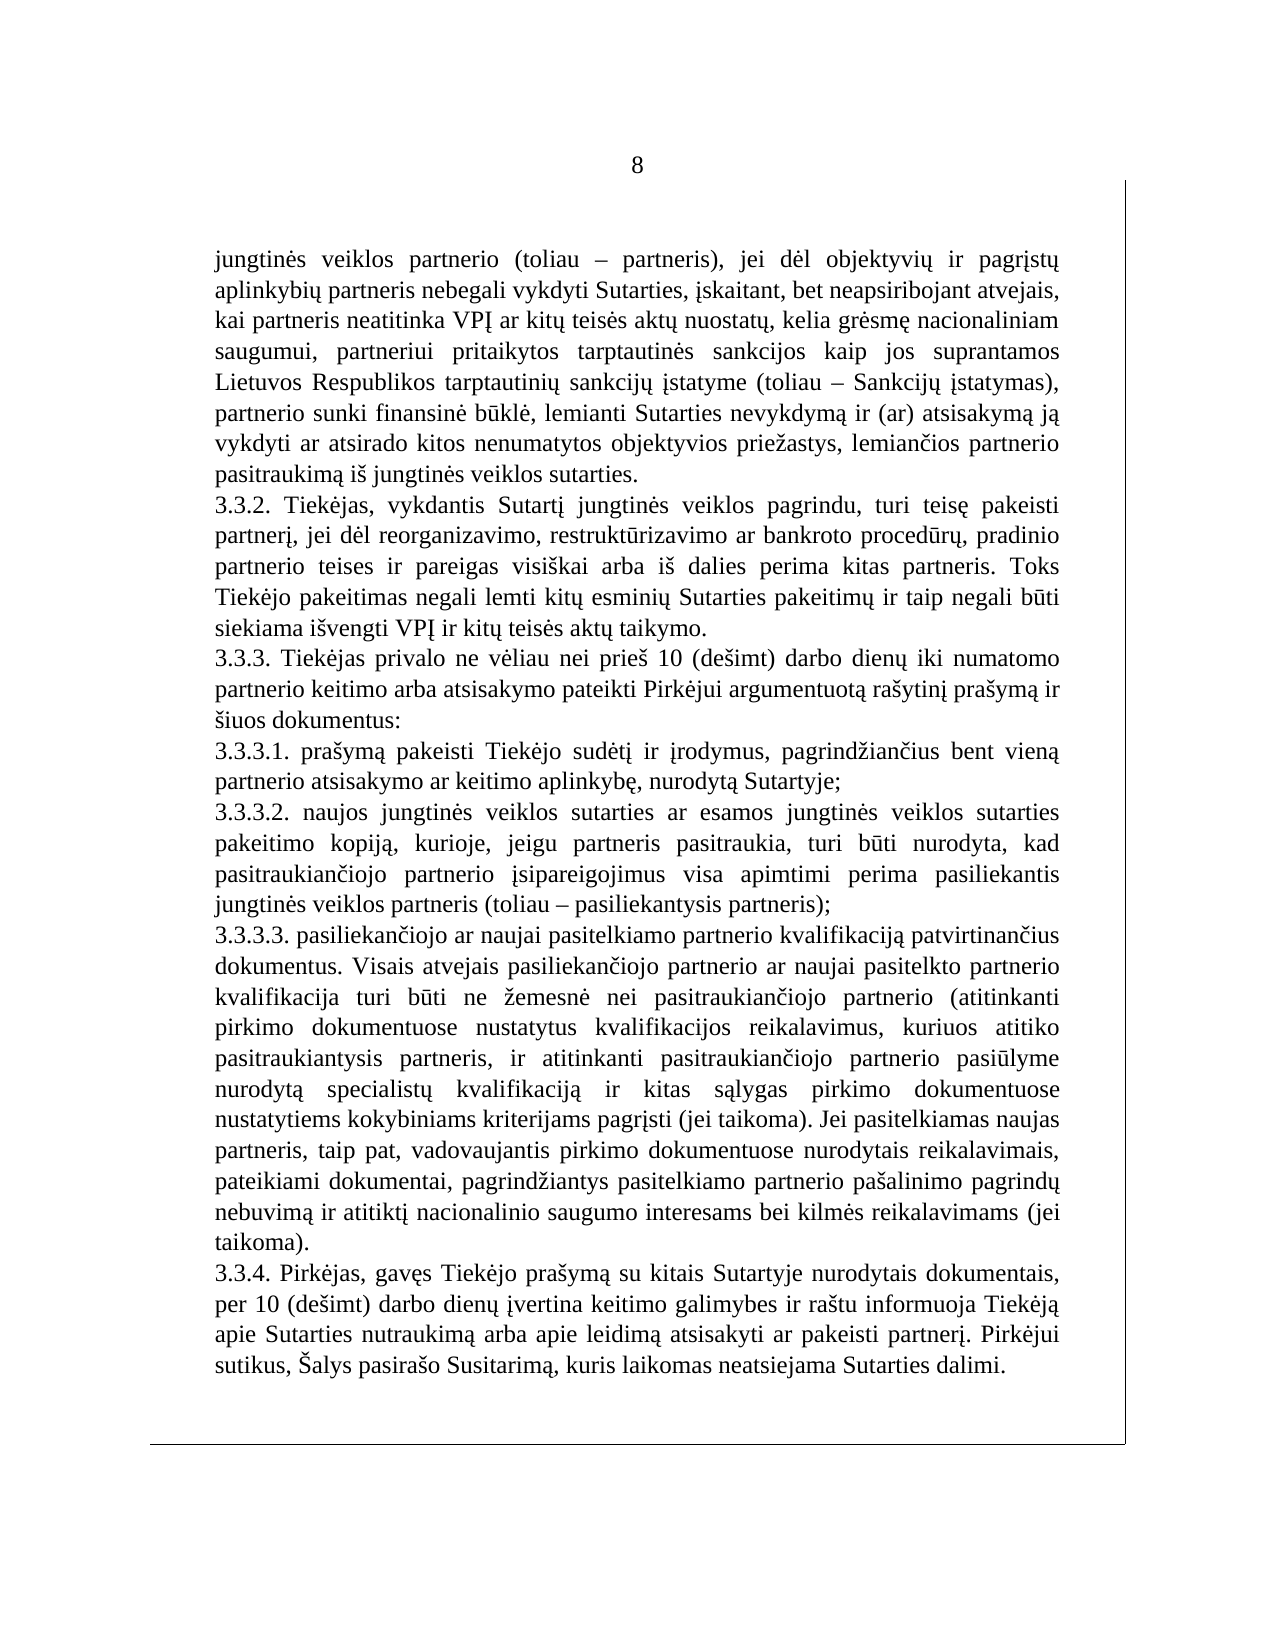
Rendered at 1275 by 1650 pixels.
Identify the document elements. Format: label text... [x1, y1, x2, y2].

text 3.3.1. Tiekėjas, vykdantis Sutartį jungtinės veiklos pagrindu, turi teisę atsisakyti jungtinės veiklos partnerio (toliau – partneris), jei dėl objektyvių ir pagrįstų aplinkybių partneris nebegali vykdyti Sutarties, įskaitant, bet neapsiribojant atvejais, kai partneris neatitinka VPĮ ar kitų teisės aktų nuostatų, kelia grėsmę nacionaliniam saugumui, partneriui pritaikytos tarptautinės sankcijos kaip jos suprantamos Lietuvos Respublikos tarptautinių sankcijų įstatyme (toliau – Sankcijų įstatymas), partnerio sunki finansinė būklė, lemianti Sutarties nevykdymą ir (ar) atsisakymą ją vykdyti ar atsirado kitos nenumatytos objektyvios priežastys, lemiančios partnerio pasitraukimą iš jungtinės veiklos sutarties. [150, 179, 1125, 425]
text 3.3.3.1. prašymą pakeisti Tiekėjo sudėtį ir įrodymus, pagrindžiančius bent vieną partnerio atsisakymo ar keitimo aplinkybę, nurodytą Sutartyje; [150, 671, 1125, 733]
text 3.3.4. Pirkėjas, gavęs Tiekėjo prašymą su kitais Sutartyje nurodytais dokumentais, per 10 (dešimt) darbo dienų įvertina keitimo galimybes ir raštu informuoja Tiekėją apie Sutarties nutraukimą arba apie leidimą atsisakyti ar pakeisti partnerį. Pirkėjui sutikus, Šalys pasirašo Susitarimą, kuris laikomas neatsiejama Sutarties dalimi. [150, 1193, 1125, 1444]
text 3.3.3.2. naujos jungtinės veiklos sutarties ar esamos jungtinės veiklos sutarties pakeitimo kopiją, kurioje, jeigu partneris pasitraukia, turi būti nurodyta, kad pasitraukiančiojo partnerio įsipareigojimus visa apimtimi perima pasiliekantis jungtinės veiklos partneris (toliau – pasiliekantysis partneris); [150, 733, 1125, 856]
text 3.3.2. Tiekėjas, vykdantis Sutartį jungtinės veiklos pagrindu, turi teisę pakeisti partnerį, jei dėl reorganizavimo, restruktūrizavimo ar bankroto procedūrų, pradinio partnerio teises ir pareigas visiškai arba iš dalies perima kitas partneris. Toks Tiekėjo pakeitimas negali lemti kitų esminių Sutarties pakeitimų ir taip negali būti siekiama išvengti VPĮ ir kitų teisės aktų taikymo. [150, 425, 1125, 579]
text 3.3.3. Tiekėjas privalo ne vėliau nei prieš 10 (dešimt) darbo dienų iki numatomo partnerio keitimo arba atsisakymo pateikti Pirkėjui argumentuotą rašytinį prašymą ir šiuos dokumentus: [150, 579, 1125, 671]
text 3.3.3.3. pasiliekančiojo ar naujai pasitelkiamo partnerio kvalifikaciją patvirtinančius dokumentus. Visais atvejais pasiliekančiojo partnerio ar naujai pasitelkto partnerio kvalifikacija turi būti ne žemesnė nei pasitraukiančiojo partnerio (atitinkanti pirkimo dokumentuose nustatytus kvalifikacijos reikalavimus, kuriuos atitiko pasitraukiantysis partneris, ir atitinkanti pasitraukiančiojo partnerio pasiūlyme nurodytą specialistų kvalifikaciją ir kitas sąlygas pirkimo dokumentuose nustatytiems kokybiniams kriterijams pagrįsti (jei taikoma). Jei pasitelkiamas naujas partneris, taip pat, vadovaujantis pirkimo dokumentuose nurodytais reikalavimais, pateikiami dokumentai, pagrindžiantys pasitelkiamo partnerio pašalinimo pagrindų nebuvimą ir atitiktį nacionalinio saugumo interesams bei kilmės reikalavimams (jei taikoma). [150, 856, 1125, 1193]
